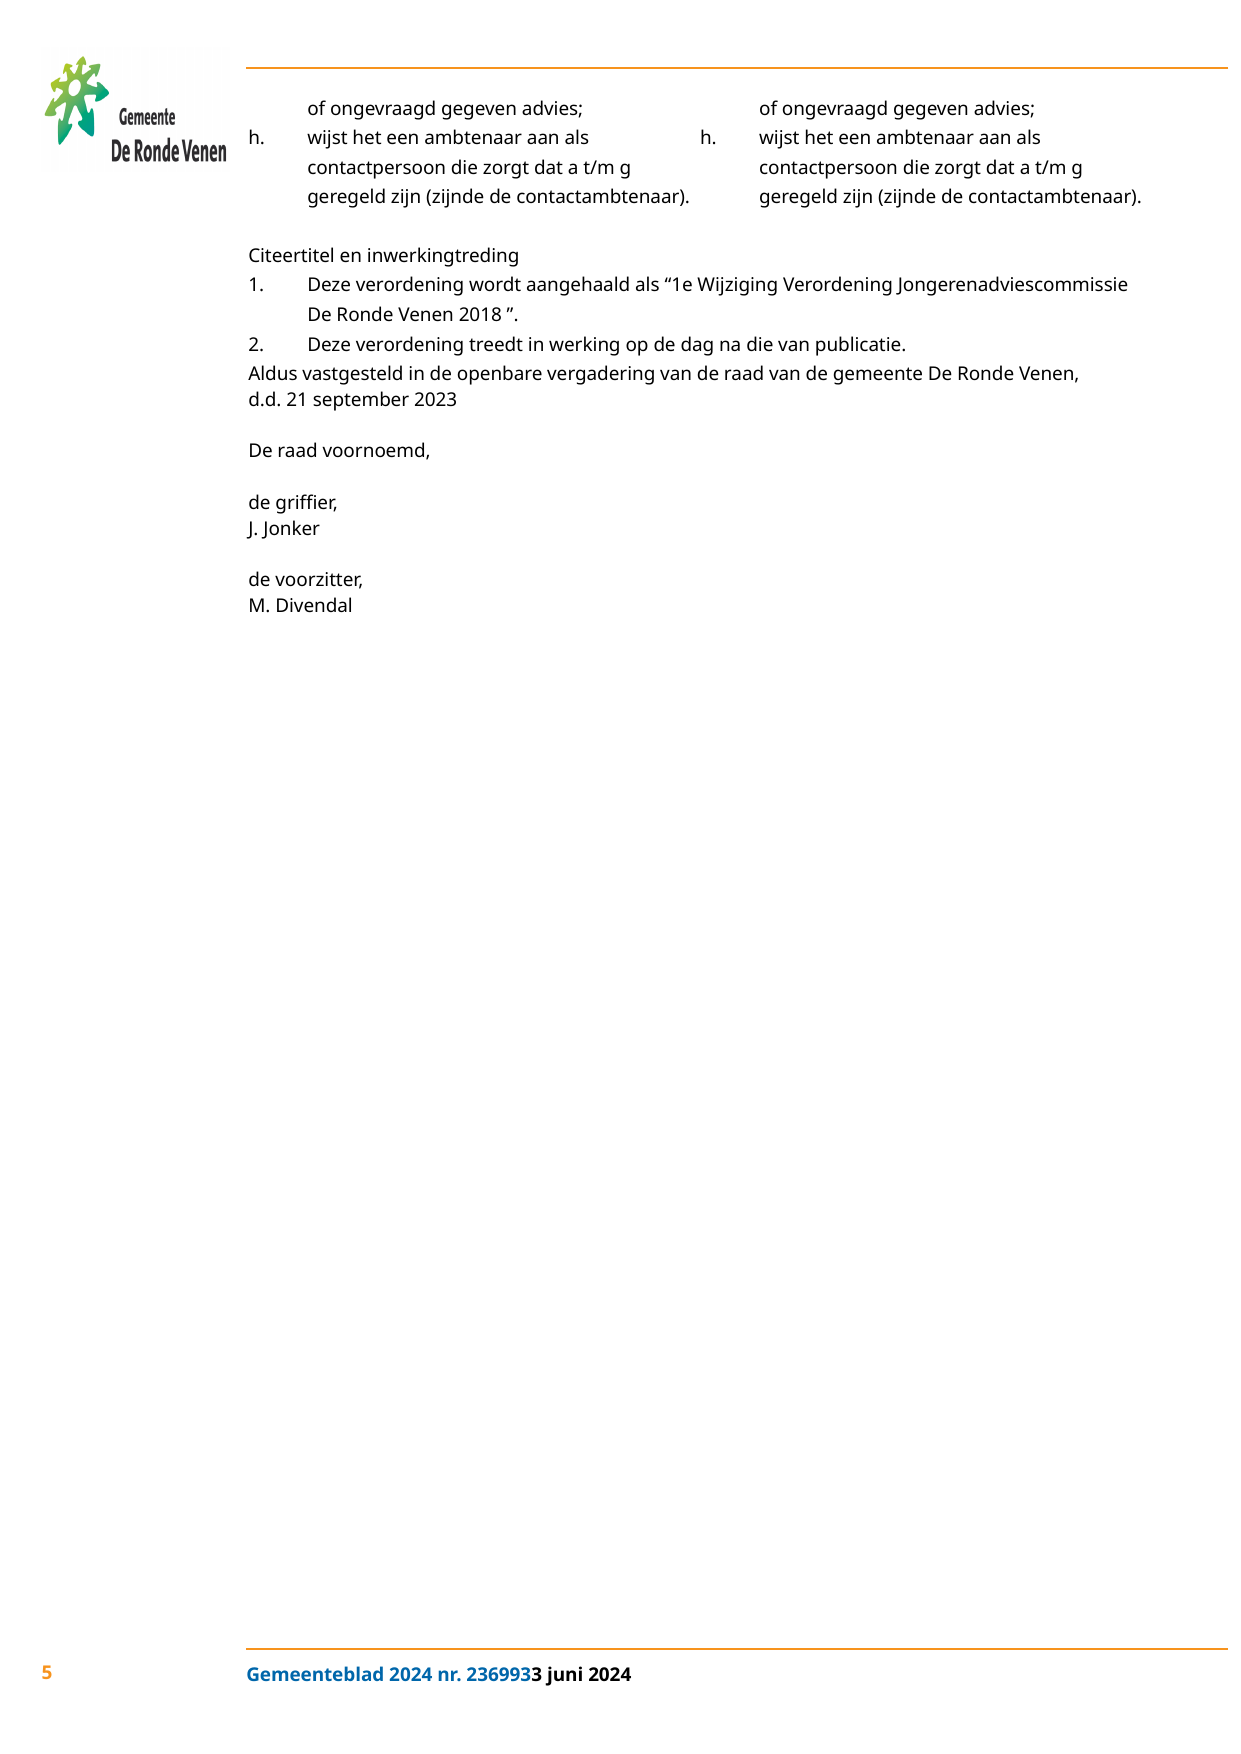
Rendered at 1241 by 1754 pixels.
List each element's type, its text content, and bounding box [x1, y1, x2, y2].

list Deze verordening treedt in werking op de dag na die van publicatie. [248, 331, 1152, 357]
picture [41, 47, 231, 172]
table_cell of ongevraagd gegeven advies; wijst het een ambtenaar aan als contactpersoon die zorgt dat a t/m g geregeld zijn (zijnde de contactambtenaar). [700, 95, 1152, 209]
table_cell of ongevraagd gegeven advies; wijst het een ambtenaar aan als contactpersoon die zorgt dat a t/m g geregeld zijn (zijnde de contactambtenaar). [248, 95, 700, 209]
text de griffier, [248, 489, 1152, 515]
text Aldus vastgesteld in de openbare vergadering van de raad van de gemeente De Ronde Venen, [248, 360, 1152, 386]
text de voorzitter, [248, 566, 1152, 592]
text Citeertitel en inwerkingtreding [248, 242, 1152, 268]
text d.d. 21 september 2023 [248, 386, 1152, 412]
text J. Jonker [248, 515, 1152, 541]
text M. Divendal [248, 592, 1152, 618]
text De raad voornoemd, [248, 438, 1152, 463]
list Deze verordening wordt aangehaald als “1e Wijziging Verordening Jongerenadviescommissie De Ronde Venen 2018 ”. [248, 272, 1152, 327]
